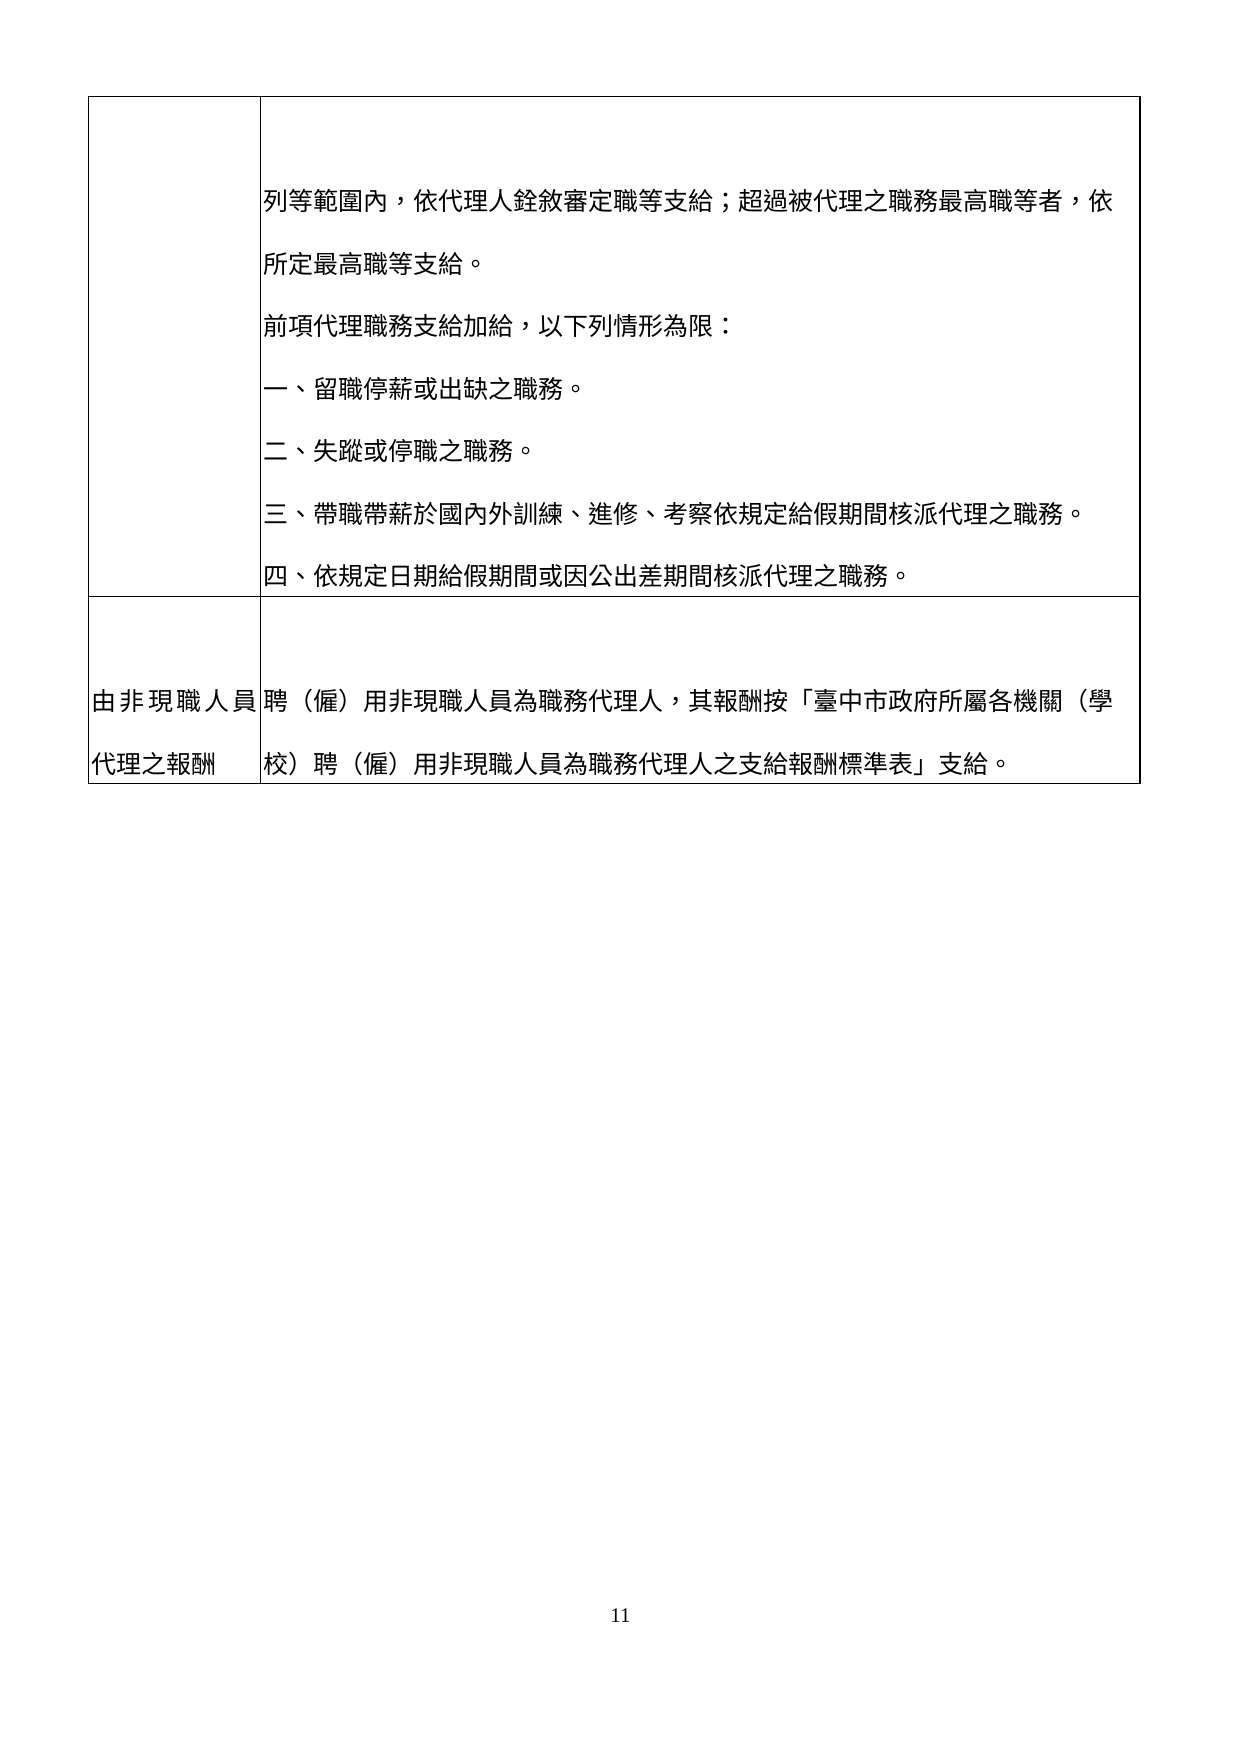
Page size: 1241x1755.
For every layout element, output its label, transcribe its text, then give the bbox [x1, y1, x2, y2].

table_cell 列等範圍內，依代理人銓敘審定職等支給；超過被代理之職務最高職等者，依所定最高職等支給。 前項代理職務支給加給，以下列情形為限： 一、留職停薪或出缺之職務。 二、失蹤或停職之職務。 三、帶職帶薪於國內外訓練、進修、考察依規定給假期間核派代理之職務。 四、依規定日期給假期間或因公出差期間核派代理之職務。 [261, 97, 1139, 596]
table_cell 由非現職人員代理之報酬 [89, 597, 260, 783]
table_cell [89, 97, 260, 596]
table_cell 聘（僱）用非現職人員為職務代理人，其報酬按「臺中市政府所屬各機關（學校）聘（僱）用非現職人員為職務代理人之支給報酬標準表」支給。 [261, 597, 1139, 783]
